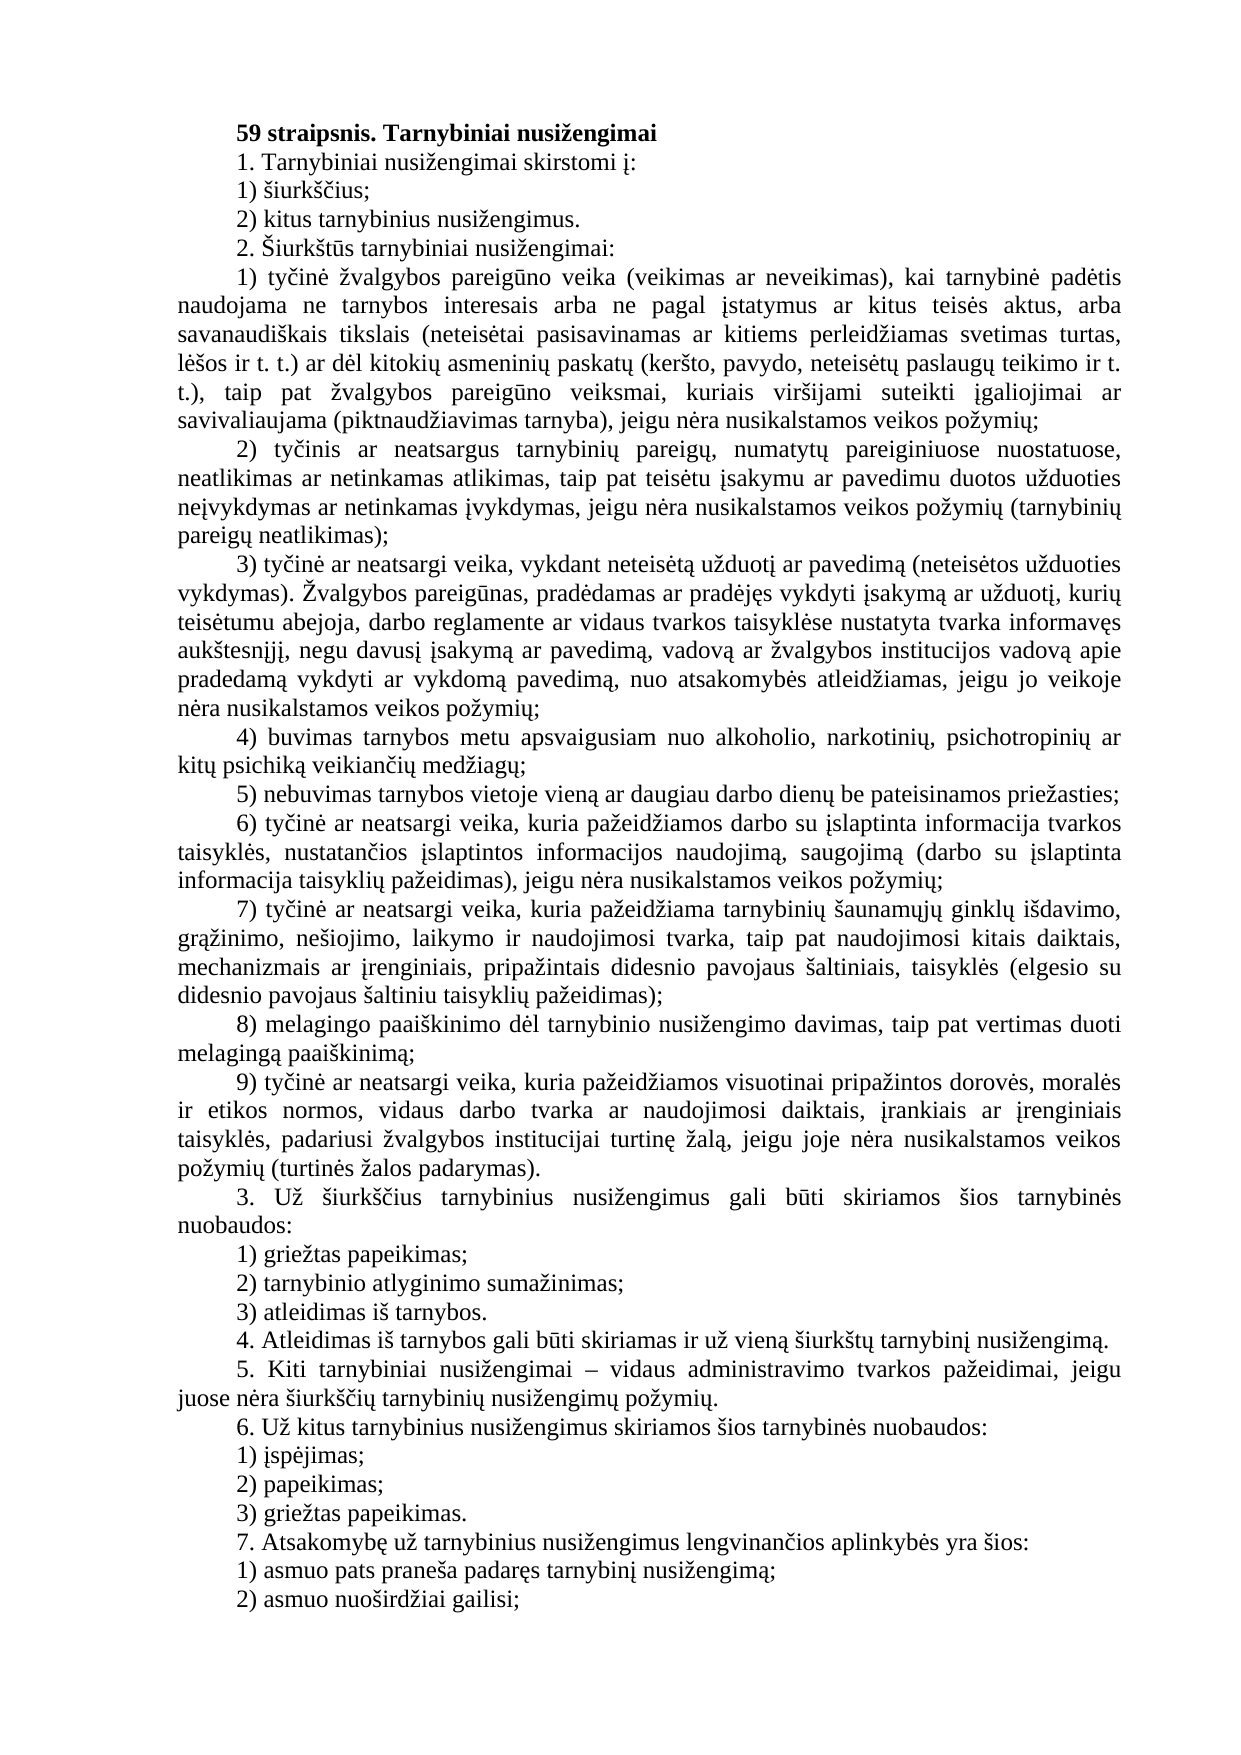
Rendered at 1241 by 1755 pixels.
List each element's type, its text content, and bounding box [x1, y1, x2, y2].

text 2) asmuo nuoširdžiai gailisi; [177, 1584, 1122, 1613]
text 5. Kiti tarnybiniai nusižengimai – vidaus administravimo tvarkos pažeidimai, jeigu juose nėra šiurkščių tarnybinių nusižengimų požymių. [177, 1354, 1122, 1412]
text 3) atleidimas iš tarnybos. [177, 1297, 1122, 1326]
text 3) griežtas papeikimas. [177, 1498, 1122, 1527]
text 4) buvimas tarnybos metu apsvaigusiam nuo alkoholio, narkotinių, psichotropinių ar kitų psichiką veikiančių medžiagų; [177, 722, 1122, 779]
text 1) įspėjimas; [177, 1441, 1122, 1469]
text 2) kitus tarnybinius nusižengimus. [177, 204, 1122, 233]
text 5) nebuvimas tarnybos vietoje vieną ar daugiau darbo dienų be pateisinamos priežasties; [177, 779, 1122, 808]
text 1) tyčinė žvalgybos pareigūno veika (veikimas ar neveikimas), kai tarnybinė padėtis naudojama ne tarnybos interesais arba ne pagal įstatymus ar kitus teisės aktus, arba savanaudiškais tikslais (neteisėtai pasisavinamas ar kitiems perleidžiamas svetimas turtas, lėšos ir t. t.) ar dėl kitokių asmeninių paskatų (keršto, pavydo, neteisėtų paslaugų teikimo ir t. t.), taip pat žvalgybos pareigūno veiksmai, kuriais viršijami suteikti įgaliojimai ar savivaliaujama (piktnaudžiavimas tarnyba), jeigu nėra nusikalstamos veikos požymių; [177, 262, 1122, 434]
text 8) melagingo paaiškinimo dėl tarnybinio nusižengimo davimas, taip pat vertimas duoti melagingą paaiškinimą; [177, 1009, 1122, 1067]
text 7. Atsakomybę už tarnybinius nusižengimus lengvinančios aplinkybės yra šios: [177, 1527, 1122, 1556]
text 2. Šiurkštūs tarnybiniai nusižengimai: [177, 233, 1122, 262]
text 59 straipsnis. Tarnybiniai nusižengimai [177, 118, 1122, 147]
text 1) šiurkščius; [177, 176, 1122, 204]
text 9) tyčinė ar neatsargi veika, kuria pažeidžiamos visuotinai pripažintos dorovės, moralės ir etikos normos, vidaus darbo tvarka ar naudojimosi daiktais, įrankiais ar įrenginiais taisyklės, padariusi žvalgybos institucijai turtinę žalą, jeigu joje nėra nusikalstamos veikos požymių (turtinės žalos padarymas). [177, 1067, 1122, 1182]
text 3. Už šiurkščius tarnybinius nusižengimus gali būti skiriamos šios tarnybinės nuobaudos: [177, 1182, 1122, 1239]
text 7) tyčinė ar neatsargi veika, kuria pažeidžiama tarnybinių šaunamųjų ginklų išdavimo, grąžinimo, nešiojimo, laikymo ir naudojimosi tvarka, taip pat naudojimosi kitais daiktais, mechanizmais ar įrenginiais, pripažintais didesnio pavojaus šaltiniais, taisyklės (elgesio su didesnio pavojaus šaltiniu taisyklių pažeidimas); [177, 894, 1122, 1009]
text 2) tarnybinio atlyginimo sumažinimas; [177, 1268, 1122, 1297]
text 6. Už kitus tarnybinius nusižengimus skiriamos šios tarnybinės nuobaudos: [177, 1412, 1122, 1441]
text 3) tyčinė ar neatsargi veika, vykdant neteisėtą užduotį ar pavedimą (neteisėtos užduoties vykdymas). Žvalgybos pareigūnas, pradėdamas ar pradėjęs vykdyti įsakymą ar užduotį, kurių teisėtumu abejoja, darbo reglamente ar vidaus tvarkos taisyklėse nustatyta tvarka informavęs aukštesnįjį, negu davusį įsakymą ar pavedimą, vadovą ar žvalgybos institucijos vadovą apie pradedamą vykdyti ar vykdomą pavedimą, nuo atsakomybės atleidžiamas, jeigu jo veikoje nėra nusikalstamos veikos požymių; [177, 549, 1122, 722]
text 4. Atleidimas iš tarnybos gali būti skiriamas ir už vieną šiurkštų tarnybinį nusižengimą. [177, 1326, 1122, 1354]
text 2) papeikimas; [177, 1469, 1122, 1498]
text 6) tyčinė ar neatsargi veika, kuria pažeidžiamos darbo su įslaptinta informacija tvarkos taisyklės, nustatančios įslaptintos informacijos naudojimą, saugojimą (darbo su įslaptinta informacija taisyklių pažeidimas), jeigu nėra nusikalstamos veikos požymių; [177, 808, 1122, 894]
text 1) asmuo pats praneša padaręs tarnybinį nusižengimą; [177, 1556, 1122, 1584]
text 1. Tarnybiniai nusižengimai skirstomi į: [177, 147, 1122, 176]
text 2) tyčinis ar neatsargus tarnybinių pareigų, numatytų pareiginiuose nuostatuose, neatlikimas ar netinkamas atlikimas, taip pat teisėtu įsakymu ar pavedimu duotos užduoties neįvykdymas ar netinkamas įvykdymas, jeigu nėra nusikalstamos veikos požymių (tarnybinių pareigų neatlikimas); [177, 434, 1122, 549]
text 1) griežtas papeikimas; [177, 1239, 1122, 1268]
